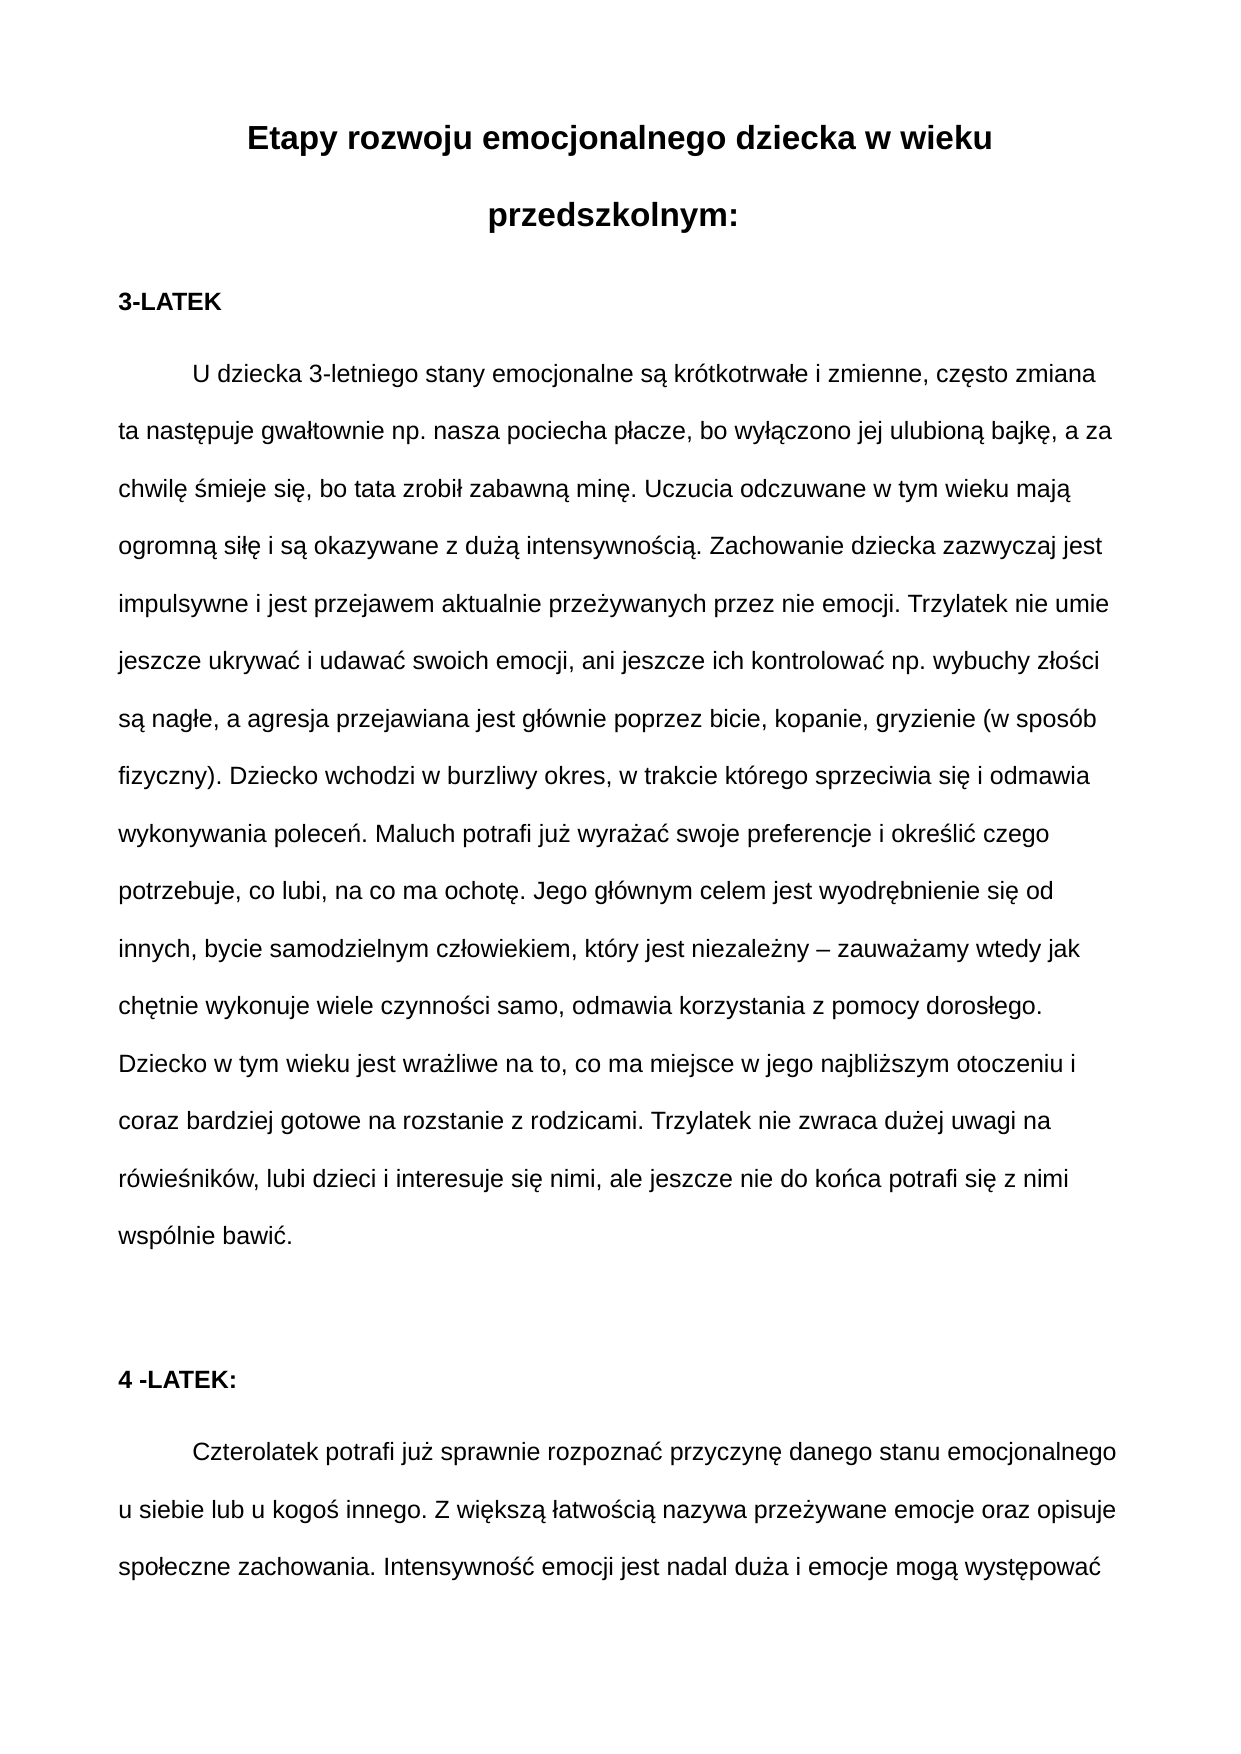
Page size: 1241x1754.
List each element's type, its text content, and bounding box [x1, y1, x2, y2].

text 4 -LATEK: [118, 1365, 1122, 1394]
text 3-LATEK [118, 286, 1122, 315]
text Czterolatek potrafi już sprawnie rozpoznać przyczynę danego stanu emocjonalnego u siebie lub u kogoś innego. Z większą łatwością nazywa przeżywane emocje oraz opisuje społeczne zachowania. Intensywność emocji jest nadal duża i emocje mogą występować [118, 1437, 1122, 1581]
text Etapy rozwoju emocjonalnego dziecka w wieku przedszkolnym: [118, 118, 1122, 233]
text U dziecka 3-letniego stany emocjonalne są krótkotrwałe i zmienne, często zmiana ta następuje gwałtownie np. nasza pociecha płacze, bo wyłączono jej ulubioną bajkę, a za chwilę śmieje się, bo tata zrobił zabawną minę. Uczucia odczuwane w tym wieku mają ogromną siłę i są okazywane z dużą intensywnością. Zachowanie dziecka zazwyczaj jest impulsywne i jest przejawem aktualnie przeżywanych przez nie emocji. Trzylatek nie umie jeszcze ukrywać i udawać swoich emocji, ani jeszcze ich kontrolować np. wybuchy złości są nagłe, a agresja przejawiana jest głównie poprzez bicie, kopanie, gryzienie (w sposób fizyczny). Dziecko wchodzi w burzliwy okres, w trakcie którego sprzeciwia się i odmawia wykonywania poleceń. Maluch potrafi już wyrażać swoje preferencje i określić czego potrzebuje, co lubi, na co ma ochotę. Jego głównym celem jest wyodrębnienie się od innych, bycie samodzielnym człowiekiem, który jest niezależny – zauważamy wtedy jak chętnie wykonuje wiele czynności samo, odmawia korzystania z pomocy dorosłego. Dziecko w tym wieku jest wrażliwe na to, co ma miejsce w jego najbliższym otoczeniu i coraz bardziej gotowe na rozstanie z rodzicami. Trzylatek nie zwraca dużej uwagi na rówieśników, lubi dzieci i interesuje się nimi, ale jeszcze nie do końca potrafi się z nimi wspólnie bawić. [118, 358, 1122, 1250]
